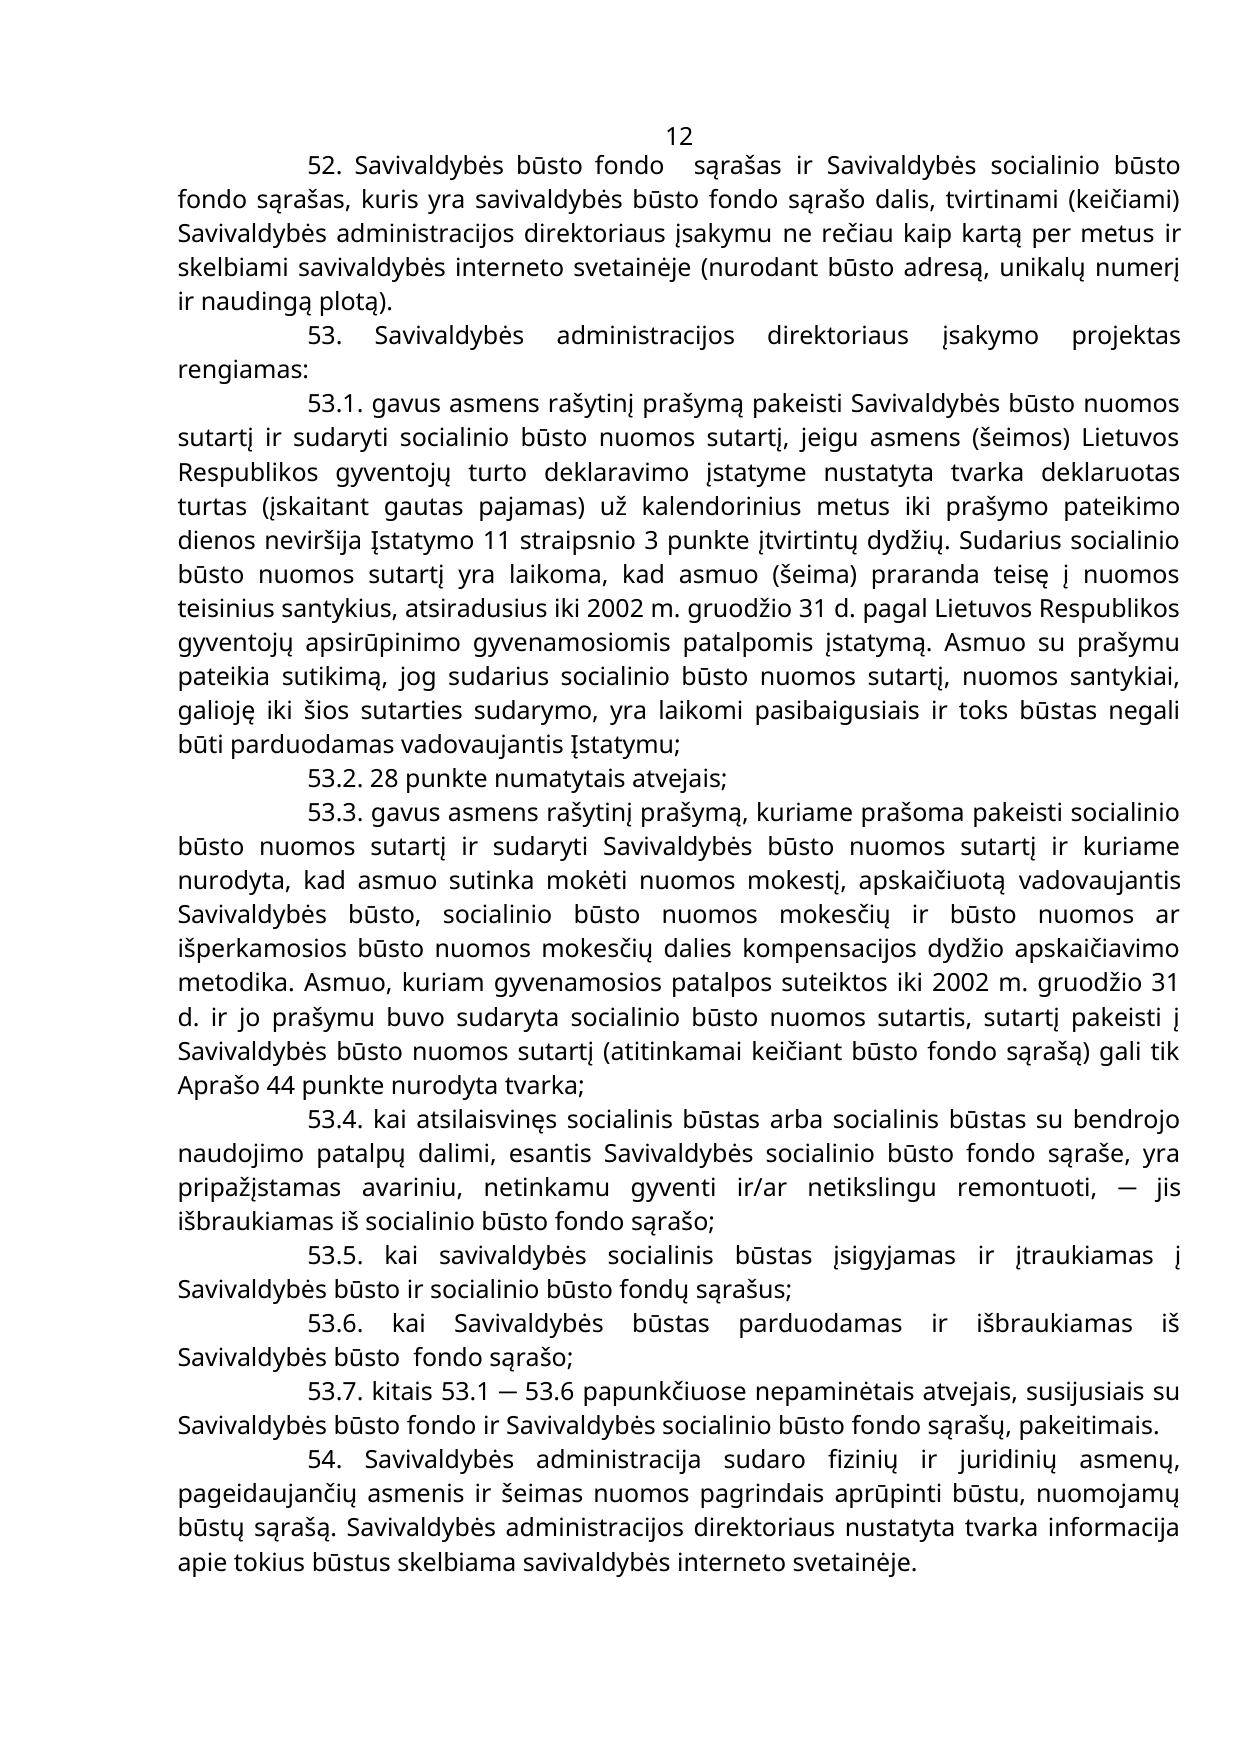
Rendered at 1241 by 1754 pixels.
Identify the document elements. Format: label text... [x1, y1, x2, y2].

text 53.6. kai Savivaldybės būstas parduodamas ir išbraukiamas iš Savivaldybės būsto fondo sąrašo; [177, 1306, 1181, 1374]
text 53.3. gavus asmens rašytinį prašymą, kuriame prašoma pakeisti socialinio būsto nuomos sutartį ir sudaryti Savivaldybės būsto nuomos sutartį ir kuriame nurodyta, kad asmuo sutinka mokėti nuomos mokestį, apskaičiuotą vadovaujantis Savivaldybės būsto, socialinio būsto nuomos mokesčių ir būsto nuomos ar išperkamosios būsto nuomos mokesčių dalies kompensacijos dydžio apskaičiavimo metodika. Asmuo, kuriam gyvenamosios patalpos suteiktos iki 2002 m. gruodžio 31 d. ir jo prašymu buvo sudaryta socialinio būsto nuomos sutartis, sutartį pakeisti į Savivaldybės būsto nuomos sutartį (atitinkamai keičiant būsto fondo sąrašą) gali tik Aprašo 44 punkte nurodyta tvarka; [177, 795, 1181, 1101]
text 53.1. gavus asmens rašytinį prašymą pakeisti Savivaldybės būsto nuomos sutartį ir sudaryti socialinio būsto nuomos sutartį, jeigu asmens (šeimos) Lietuvos Respublikos gyventojų turto deklaravimo įstatyme nustatyta tvarka deklaruotas turtas (įskaitant gautas pajamas) už kalendorinius metus iki prašymo pateikimo dienos neviršija Įstatymo 11 straipsnio 3 punkte įtvirtintų dydžių. Sudarius socialinio būsto nuomos sutartį yra laikoma, kad asmuo (šeima) praranda teisę į nuomos teisinius santykius, atsiradusius iki 2002 m. gruodžio 31 d. pagal Lietuvos Respublikos gyventojų apsirūpinimo gyvenamosiomis patalpomis įstatymą. Asmuo su prašymu pateikia sutikimą, jog sudarius socialinio būsto nuomos sutartį, nuomos santykiai, galioję iki šios sutarties sudarymo, yra laikomi pasibaigusiais ir toks būstas negali būti parduodamas vadovaujantis Įstatymu; [177, 386, 1181, 761]
text 53.7. kitais 53.1 ─ 53.6 papunkčiuose nepaminėtais atvejais, susijusiais su Savivaldybės būsto fondo ir Savivaldybės socialinio būsto fondo sąrašų, pakeitimais. [177, 1374, 1181, 1442]
text 53. Savivaldybės administracijos direktoriaus įsakymo projektas rengiamas: [177, 318, 1181, 386]
text 52. Savivaldybės būsto fondo sąrašas ir Savivaldybės socialinio būsto fondo sąrašas, kuris yra savivaldybės būsto fondo sąrašo dalis, tvirtinami (keičiami) Savivaldybės administracijos direktoriaus įsakymu ne rečiau kaip kartą per metus ir skelbiami savivaldybės interneto svetainėje (nurodant būsto adresą, unikalų numerį ir naudingą plotą). [177, 148, 1181, 318]
text 54. Savivaldybės administracija sudaro fizinių ir juridinių asmenų, pageidaujančių asmenis ir šeimas nuomos pagrindais aprūpinti būstu, nuomojamų būstų sąrašą. Savivaldybės administracijos direktoriaus nustatyta tvarka informacija apie tokius būstus skelbiama savivaldybės interneto svetainėje. [177, 1442, 1181, 1578]
text 53.5. kai savivaldybės socialinis būstas įsigyjamas ir įtraukiamas į Savivaldybės būsto ir socialinio būsto fondų sąrašus; [177, 1238, 1181, 1306]
text 53.2. 28 punkte numatytais atvejais; [177, 761, 1181, 795]
text 53.4. kai atsilaisvinęs socialinis būstas arba socialinis būstas su bendrojo naudojimo patalpų dalimi, esantis Savivaldybės socialinio būsto fondo sąraše, yra pripažįstamas avariniu, netinkamu gyventi ir/ar netikslingu remontuoti, ─ jis išbraukiamas iš socialinio būsto fondo sąrašo; [177, 1101, 1181, 1238]
